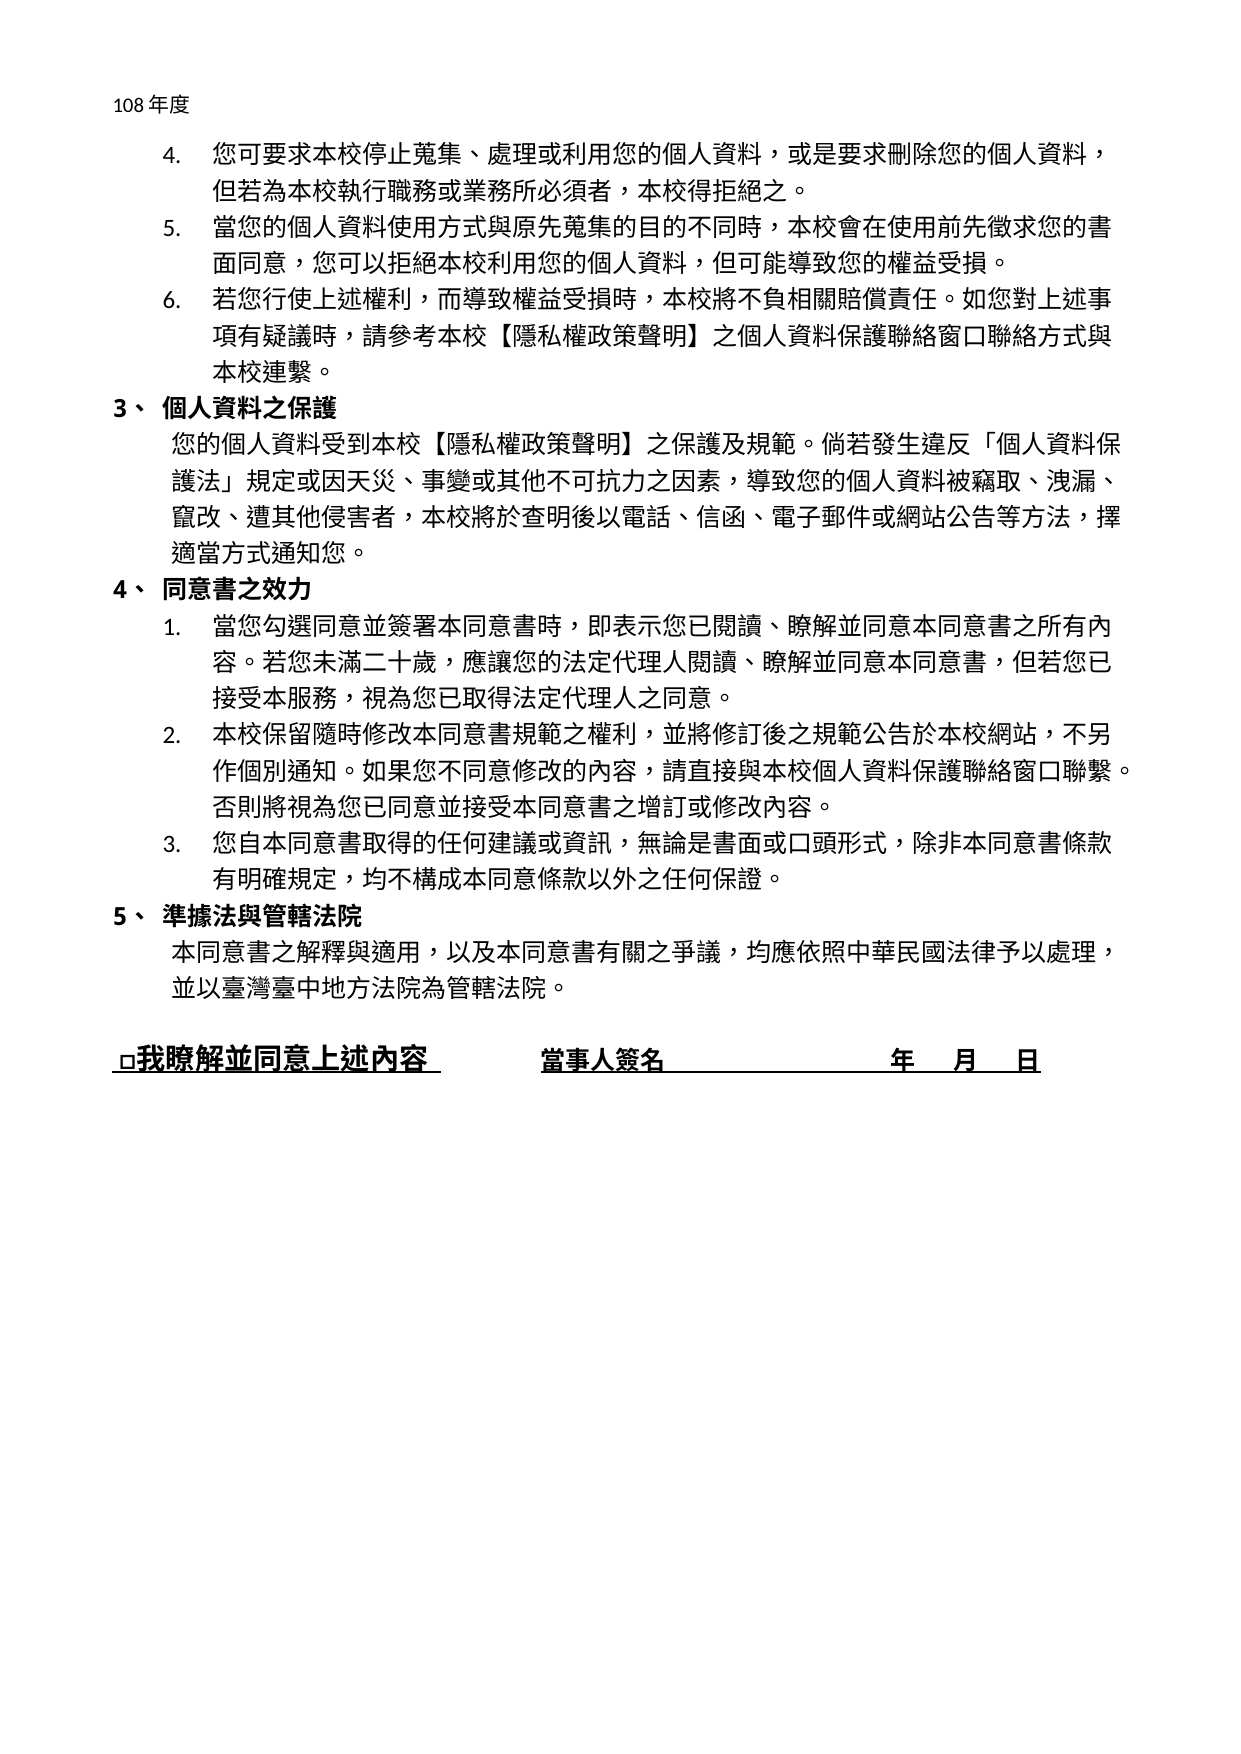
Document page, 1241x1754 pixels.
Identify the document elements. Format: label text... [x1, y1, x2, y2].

list 個人資料之保護 [112, 388, 1128, 425]
text 本同意書之解釋與適用，以及本同意書有關之爭議，均應依照中華民國法律予以處理，並以臺灣臺中地方法院為管轄法院。 [171, 932, 1128, 1005]
list 準據法與管轄法院 [112, 896, 1128, 932]
list 您自本同意書取得的任何建議或資訊，無論是書面或口頭形式，除非本同意書條款有明確規定，均不構成本同意條款以外之任何保證。 [162, 823, 1128, 896]
list 當您的個人資料使用方式與原先蒐集的目的不同時，本校會在使用前先徵求您的書面同意，您可以拒絕本校利用您的個人資料，但可能導致您的權益受損。 [162, 207, 1128, 280]
list 您可要求本校停止蒐集、處理或利用您的個人資料，或是要求刪除您的個人資料，但若為本校執行職務或業務所必須者，本校得拒絕之。 [162, 135, 1128, 207]
text 您的個人資料受到本校【隱私權政策聲明】之保護及規範。倘若發生違反「個人資料保護法」規定或因天災、事變或其他不可抗力之因素，導致您的個人資料被竊取、洩漏、竄改、遭其他侵害者，本校將於查明後以電話、信函、電子郵件或網站公告等方法，擇適當方式通知您。 [171, 425, 1128, 570]
list 本校保留隨時修改本同意書規範之權利，並將修訂後之規範公告於本校網站，不另作個別通知。如果您不同意修改的內容，請直接與本校個人資料保護聯絡窗口聯繫。否則將視為您已同意並接受本同意書之增訂或修改內容。 [162, 715, 1128, 823]
text □我瞭解並同意上述內容 當事人簽名 年 月 日 [112, 1035, 1128, 1077]
list 同意書之效力 [112, 570, 1128, 606]
list 當您勾選同意並簽署本同意書時，即表示您已閱讀、瞭解並同意本同意書之所有內容。若您未滿二十歲，應讓您的法定代理人閱讀、瞭解並同意本同意書，但若您已接受本服務，視為您已取得法定代理人之同意。 [162, 606, 1128, 715]
list 若您行使上述權利，而導致權益受損時，本校將不負相關賠償責任。如您對上述事項有疑議時，請參考本校【隱私權政策聲明】之個人資料保護聯絡窗口聯絡方式與本校連繫。 [162, 280, 1128, 388]
